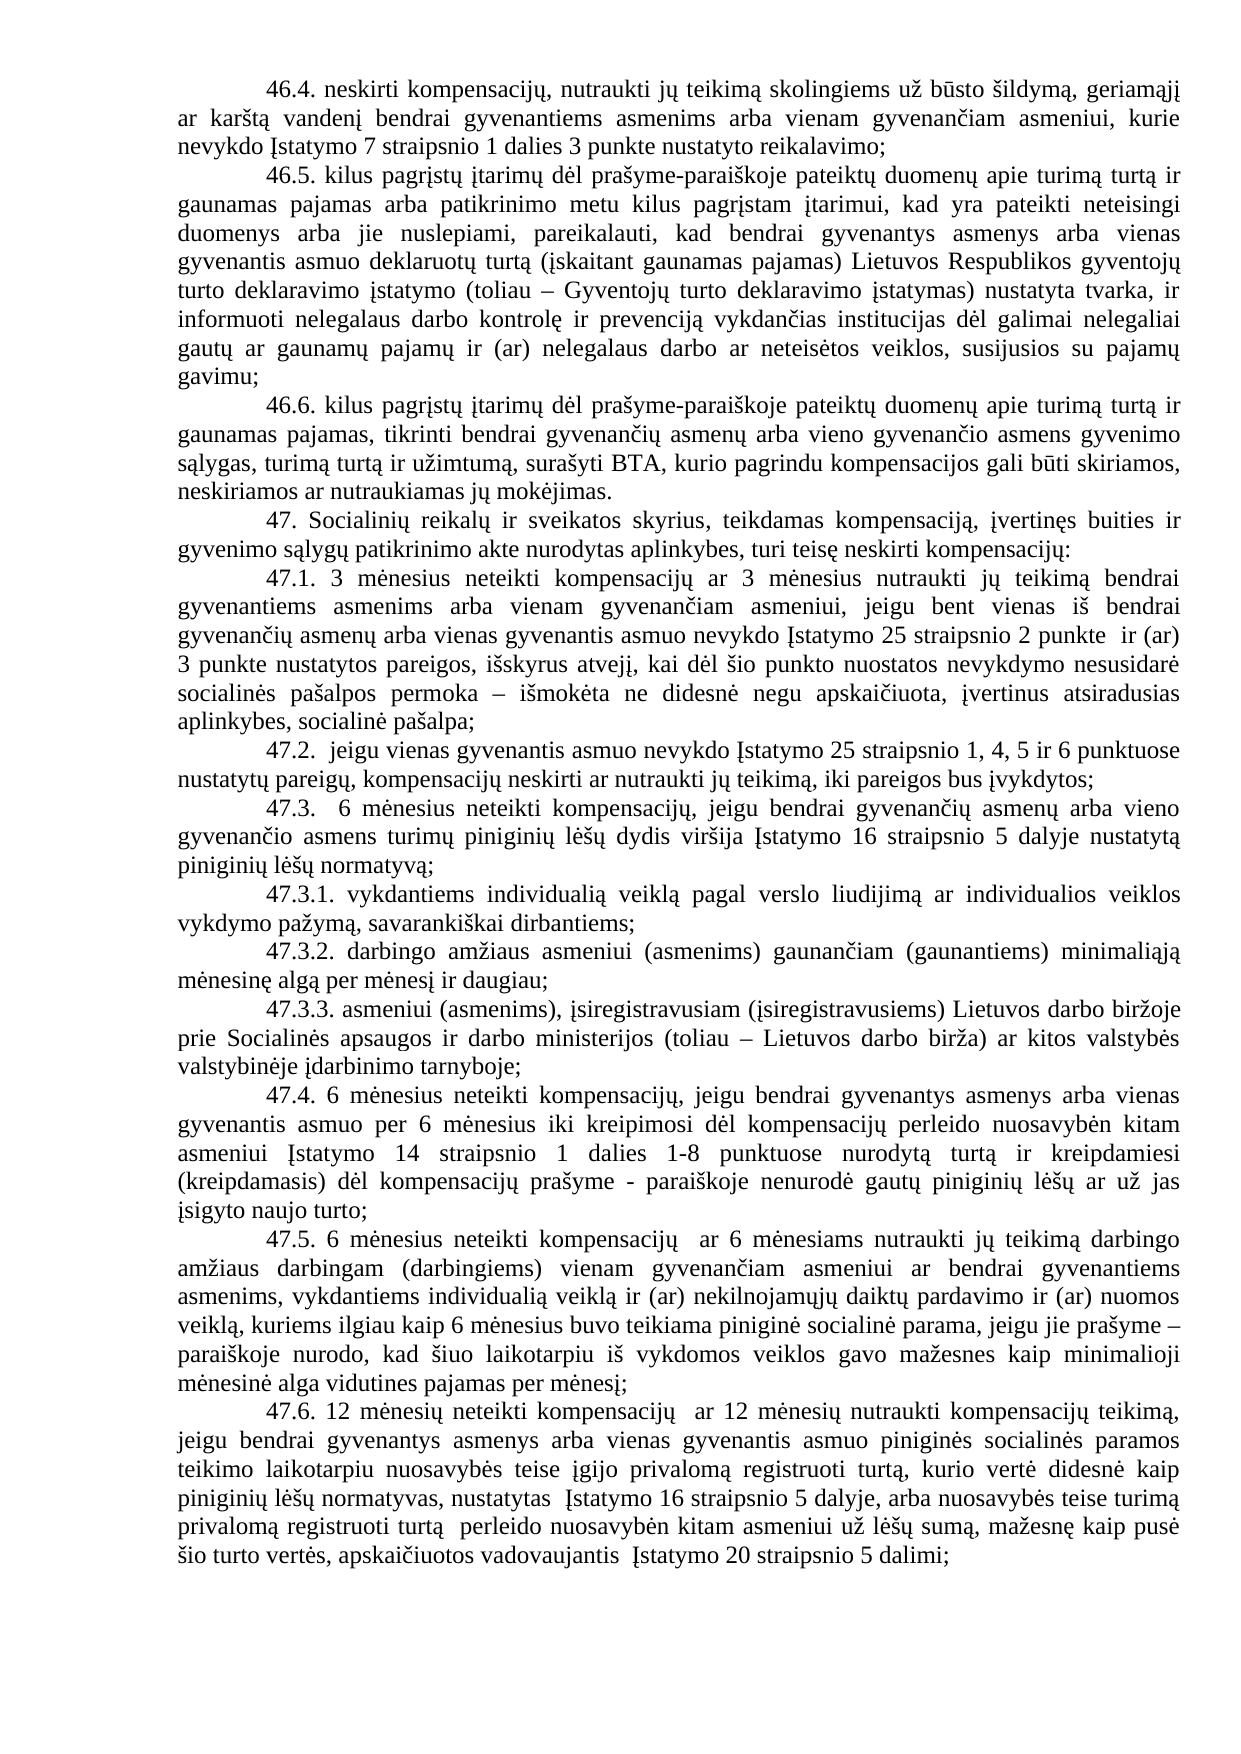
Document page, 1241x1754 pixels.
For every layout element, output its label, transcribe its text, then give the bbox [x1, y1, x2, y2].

text 47.3.3. asmeniui (asmenims), įsiregistravusiam (įsiregistravusiems) Lietuvos darbo biržoje prie Socialinės apsaugos ir darbo ministerijos (toliau – Lietuvos darbo birža) ar kitos valstybės valstybinėje įdarbinimo tarnyboje; [177, 994, 1181, 1080]
text 47.3.2. darbingo amžiaus asmeniui (asmenims) gaunančiam (gaunantiems) minimaliąją mėnesinę algą per mėnesį ir daugiau; [177, 936, 1181, 994]
text 47.3. 6 mėnesius neteikti kompensacijų, jeigu bendrai gyvenančių asmenų arba vieno gyvenančio asmens turimų piniginių lėšų dydis viršija Įstatymo 16 straipsnio 5 dalyje nustatytą piniginių lėšų normatyvą; [177, 793, 1181, 879]
text 47. Socialinių reikalų ir sveikatos skyrius, teikdamas kompensaciją, įvertinęs buities ir gyvenimo sąlygų patikrinimo akte nurodytas aplinkybes, turi teisę neskirti kompensacijų: [177, 505, 1181, 563]
text 46.5. kilus pagrįstų įtarimų dėl prašyme-paraiškoje pateiktų duomenų apie turimą turtą ir gaunamas pajamas arba patikrinimo metu kilus pagrįstam įtarimui, kad yra pateikti neteisingi duomenys arba jie nuslepiami, pareikalauti, kad bendrai gyvenantys asmenys arba vienas gyvenantis asmuo deklaruotų turtą (įskaitant gaunamas pajamas) Lietuvos Respublikos gyventojų turto deklaravimo įstatymo (toliau – Gyventojų turto deklaravimo įstatymas) nustatyta tvarka, ir informuoti nelegalaus darbo kontrolę ir prevenciją vykdančias institucijas dėl galimai nelegaliai gautų ar gaunamų pajamų ir (ar) nelegalaus darbo ar neteisėtos veiklos, susijusios su pajamų gavimu; [177, 160, 1181, 390]
text 47.4. 6 mėnesius neteikti kompensacijų, jeigu bendrai gyvenantys asmenys arba vienas gyvenantis asmuo per 6 mėnesius iki kreipimosi dėl kompensacijų perleido nuosavybėn kitam asmeniui Įstatymo 14 straipsnio 1 dalies 1-8 punktuose nurodytą turtą ir kreipdamiesi (kreipdamasis) dėl kompensacijų prašyme - paraiškoje nenurodė gautų piniginių lėšų ar už jas įsigyto naujo turto; [177, 1080, 1181, 1224]
text 47.2. jeigu vienas gyvenantis asmuo nevykdo Įstatymo 25 straipsnio 1, 4, 5 ir 6 punktuose nustatytų pareigų, kompensacijų neskirti ar nutraukti jų teikimą, iki pareigos bus įvykdytos; [177, 735, 1181, 793]
text 46.6. kilus pagrįstų įtarimų dėl prašyme-paraiškoje pateiktų duomenų apie turimą turtą ir gaunamas pajamas, tikrinti bendrai gyvenančių asmenų arba vieno gyvenančio asmens gyvenimo sąlygas, turimą turtą ir užimtumą, surašyti BTA, kurio pagrindu kompensacijos gali būti skiriamos, neskiriamos ar nutraukiamas jų mokėjimas. [177, 390, 1181, 505]
text 46.4. neskirti kompensacijų, nutraukti jų teikimą skolingiems už būsto šildymą, geriamąjį ar karštą vandenį bendrai gyvenantiems asmenims arba vienam gyvenančiam asmeniui, kurie nevykdo Įstatymo 7 straipsnio 1 dalies 3 punkte nustatyto reikalavimo; [177, 74, 1181, 160]
text 47.5. 6 mėnesius neteikti kompensacijų ar 6 mėnesiams nutraukti jų teikimą darbingo amžiaus darbingam (darbingiems) vienam gyvenančiam asmeniui ar bendrai gyvenantiems asmenims, vykdantiems individualią veiklą ir (ar) nekilnojamųjų daiktų pardavimo ir (ar) nuomos veiklą, kuriems ilgiau kaip 6 mėnesius buvo teikiama piniginė socialinė parama, jeigu jie prašyme – paraiškoje nurodo, kad šiuo laikotarpiu iš vykdomos veiklos gavo mažesnes kaip minimalioji mėnesinė alga vidutines pajamas per mėnesį; [177, 1224, 1181, 1396]
text 47.3.1. vykdantiems individualią veiklą pagal verslo liudijimą ar individualios veiklos vykdymo pažymą, savarankiškai dirbantiems; [177, 879, 1181, 936]
text 47.6. 12 mėnesių neteikti kompensacijų ar 12 mėnesių nutraukti kompensacijų teikimą, jeigu bendrai gyvenantys asmenys arba vienas gyvenantis asmuo piniginės socialinės paramos teikimo laikotarpiu nuosavybės teise įgijo privalomą registruoti turtą, kurio vertė didesnė kaip piniginių lėšų normatyvas, nustatytas Įstatymo 16 straipsnio 5 dalyje, arba nuosavybės teise turimą privalomą registruoti turtą perleido nuosavybėn kitam asmeniui už lėšų sumą, mažesnę kaip pusė šio turto vertės, apskaičiuotos vadovaujantis Įstatymo 20 straipsnio 5 dalimi; [177, 1396, 1181, 1569]
text 47.1. 3 mėnesius neteikti kompensacijų ar 3 mėnesius nutraukti jų teikimą bendrai gyvenantiems asmenims arba vienam gyvenančiam asmeniui, jeigu bent vienas iš bendrai gyvenančių asmenų arba vienas gyvenantis asmuo nevykdo Įstatymo 25 straipsnio 2 punkte ir (ar) 3 punkte nustatytos pareigos, išskyrus atvejį, kai dėl šio punkto nuostatos nevykdymo nesusidarė socialinės pašalpos permoka – išmokėta ne didesnė negu apskaičiuota, įvertinus atsiradusias aplinkybes, socialinė pašalpa; [177, 563, 1181, 735]
